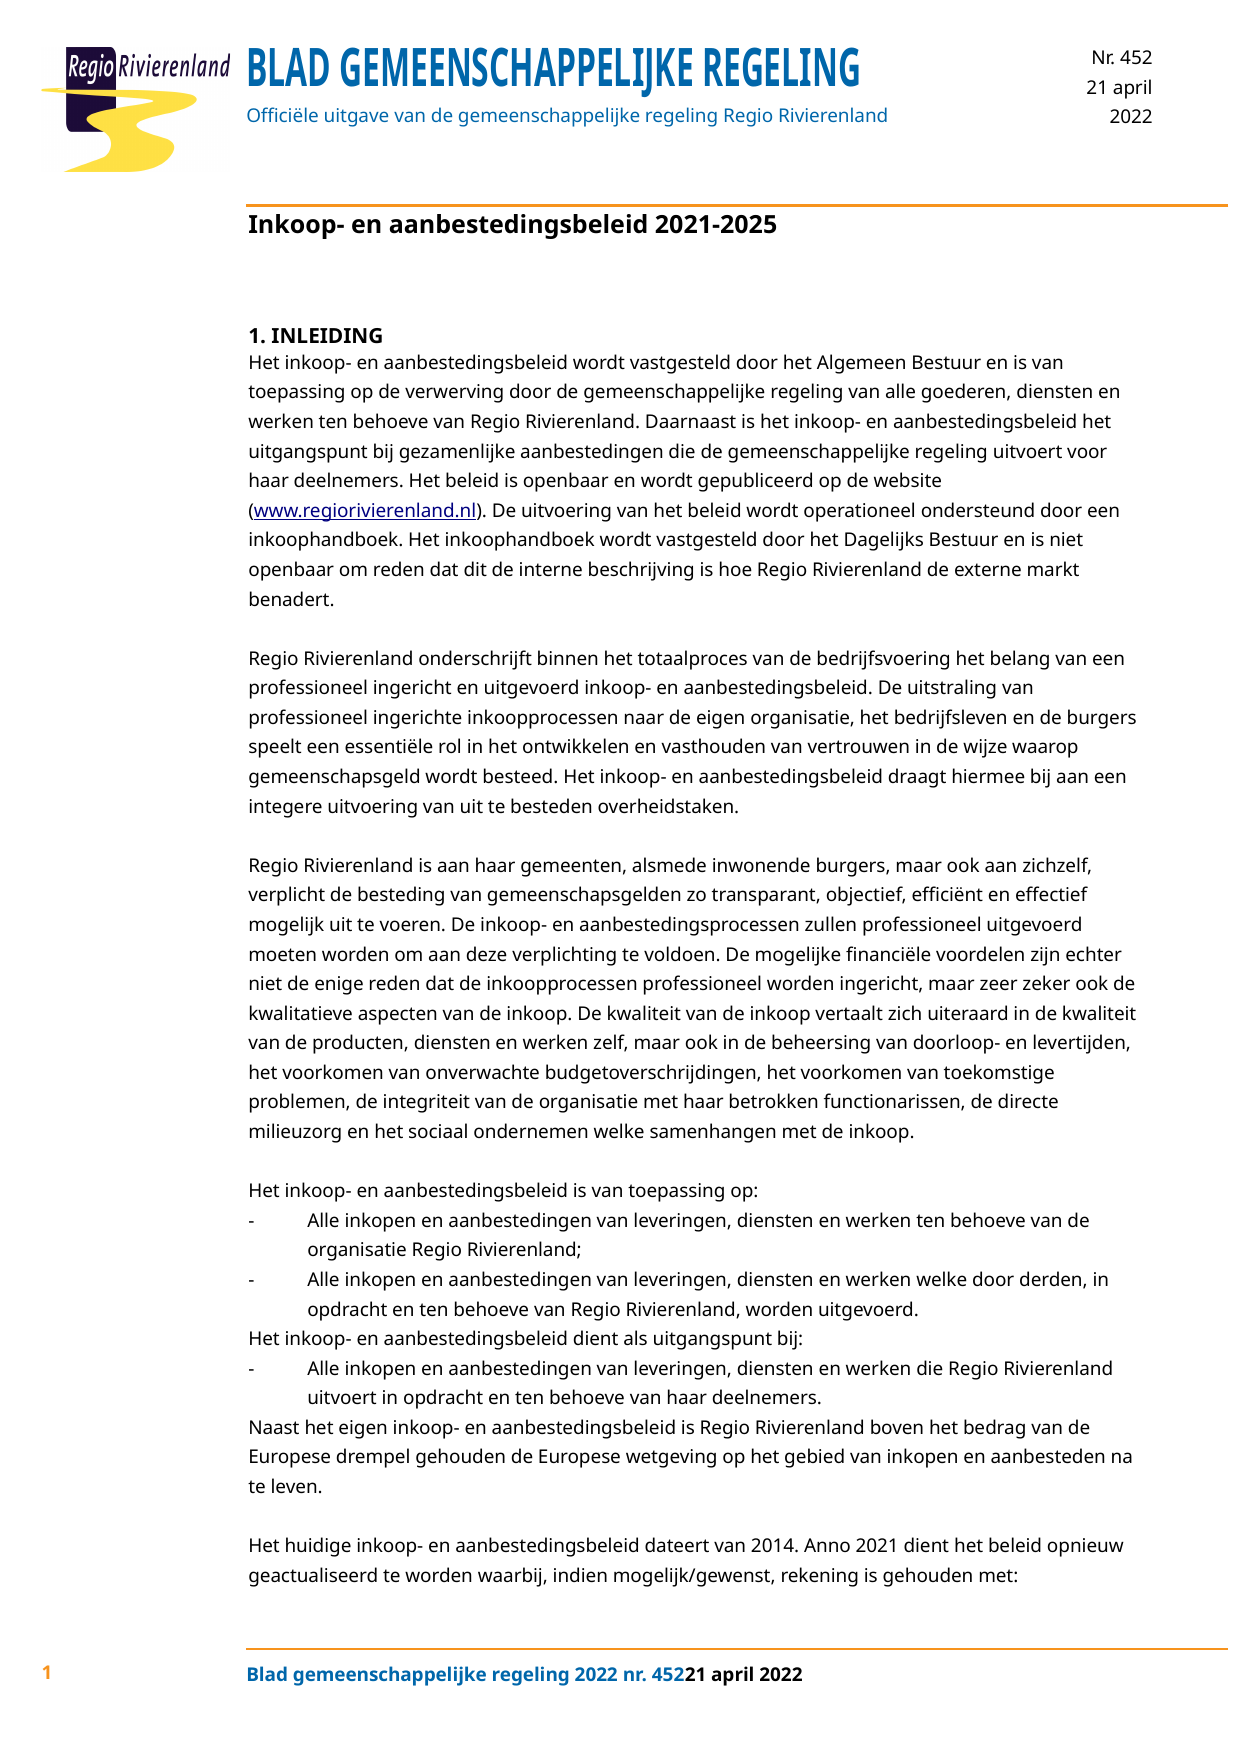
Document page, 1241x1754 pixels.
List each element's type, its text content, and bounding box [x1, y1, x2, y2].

text Naast het eigen inkoop- en aanbestedingsbeleid is Regio Rivierenland boven het bedrag van de Europese drempel gehouden de Europese wetgeving op het gebied van inkopen en aanbesteden na te leven. [248, 1414, 1152, 1499]
text 1. INLEIDING [248, 321, 1152, 349]
text Inkoop- en aanbestedingsbeleid 2021-2025 [248, 207, 1152, 241]
text Het inkoop- en aanbestedingsbeleid wordt vastgesteld door het Algemeen Bestuur en is van toepassing op de verwerving door de gemeenschappelijke regeling van alle goederen, diensten en werken ten behoeve van Regio Rivierenland. Daarnaast is het inkoop- en aanbestedingsbeleid het uitgangspunt bij gezamenlijke aanbestedingen die de gemeenschappelijke regeling uitvoert voor haar deelnemers. Het beleid is openbaar en wordt gepubliceerd op de website (www.regiorivierenland.nl). De uitvoering van het beleid wordt operationeel ondersteund door een inkoophandboek. Het inkoophandboek wordt vastgesteld door het Dagelijks Bestuur en is niet openbaar om reden dat dit de interne beschrijving is hoe Regio Rivierenland de externe markt benadert. [248, 349, 1152, 612]
text Het huidige inkoop- en aanbestedingsbeleid dateert van 2014. Anno 2021 dient het beleid opnieuw geactualiseerd te worden waarbij, indien mogelijk/gewenst, rekening is gehouden met: [248, 1532, 1152, 1588]
text Het inkoop- en aanbestedingsbeleid dient als uitgangspunt bij: [248, 1325, 1152, 1351]
text Regio Rivierenland is aan haar gemeenten, alsmede inwonende burgers, maar ook aan zichzelf, verplicht de besteding van gemeenschapsgelden zo transparant, objectief, efficiënt en effectief mogelijk uit te voeren. De inkoop- en aanbestedingsprocessen zullen professioneel uitgevoerd moeten worden om aan deze verplichting te voldoen. De mogelijke financiële voordelen zijn echter niet de enige reden dat de inkoopprocessen professioneel worden ingericht, maar zeer zeker ook de kwalitatieve aspecten van de inkoop. De kwaliteit van de inkoop vertaalt zich uiteraard in de kwaliteit van de producten, diensten en werken zelf, maar ook in de beheersing van doorloop- en levertijden, het voorkomen van onverwachte budgetoverschrijdingen, het voorkomen van toekomstige problemen, de integriteit van de organisatie met haar betrokken functionarissen, de directe milieuzorg en het sociaal ondernemen welke samenhangen met de inkoop. [248, 852, 1152, 1144]
text Het inkoop- en aanbestedingsbeleid is van toepassing op: [248, 1177, 1152, 1203]
list Alle inkopen en aanbestedingen van leveringen, diensten en werken welke door derden, in opdracht en ten behoeve van Regio Rivierenland, worden uitgevoerd. [248, 1266, 1152, 1322]
list Alle inkopen en aanbestedingen van leveringen, diensten en werken die Regio Rivierenland uitvoert in opdracht en ten behoeve van haar deelnemers. [248, 1355, 1152, 1410]
text Regio Rivierenland onderschrijft binnen het totaalproces van de bedrijfsvoering het belang van een professioneel ingericht en uitgevoerd inkoop- en aanbestedingsbeleid. De uitstraling van professioneel ingerichte inkoopprocessen naar de eigen organisatie, het bedrijfsleven en de burgers speelt een essentiële rol in het ontwikkelen en vasthouden van vertrouwen in de wijze waarop gemeenschapsgeld wordt besteed. Het inkoop- en aanbestedingsbeleid draagt hiermee bij aan een integere uitvoering van uit te besteden overheidstaken. [248, 645, 1152, 819]
list Alle inkopen en aanbestedingen van leveringen, diensten en werken ten behoeve van de organisatie Regio Rivierenland; [248, 1207, 1152, 1262]
picture [41, 47, 231, 172]
